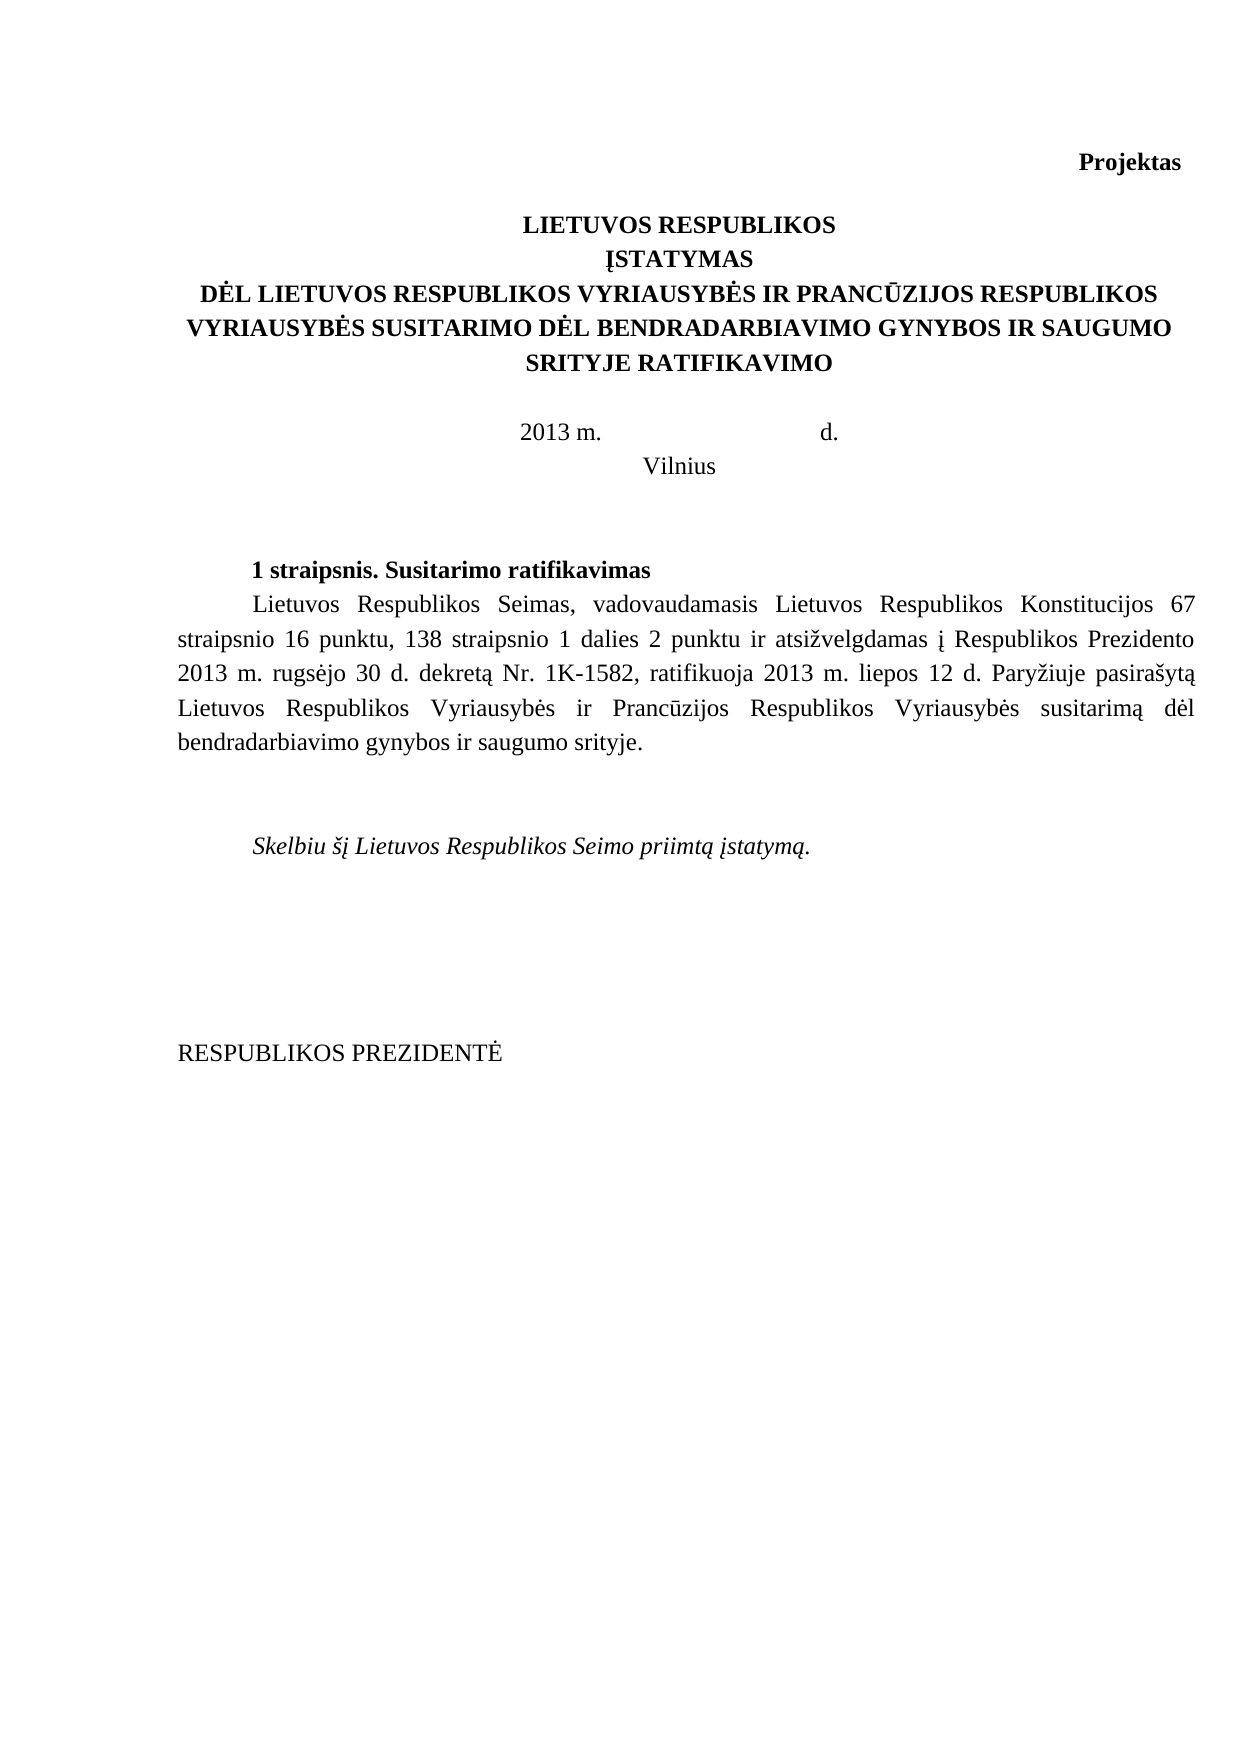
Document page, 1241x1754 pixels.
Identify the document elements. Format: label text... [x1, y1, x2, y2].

text Skelbiu šį Lietuvos Respublikos Seimo priimtą įstatymą. [177, 831, 1181, 859]
text Projektas [177, 147, 1181, 176]
text Vilnius [177, 451, 1181, 480]
text ĮSTATYMAS [177, 244, 1181, 273]
text DĖL Lietuvos Respublikos Vyriausybės ir PRANCŪZIJOS RESPUBLIKOS Vyriausybės susitarimO dėl BENDRADARBIAVIMO GYNYBOS IR SAUGUMO SRITYJE RATIFIKAVIMO [177, 279, 1181, 377]
text LIETUVOS RESPUBLIKOS [177, 210, 1181, 239]
text Lietuvos Respublikos Seimas, vadovaudamasis Lietuvos Respublikos Konstitucijos 67 straipsnio 16 punktu, 138 straipsnio 1 dalies 2 punktu ir atsižvelgdamas į Respublikos Prezidento 2013 m. rugsėjo 30 d. dekretą Nr. 1K-1582, ratifikuoja 2013 m. liepos 12 d. Paryžiuje pasirašytą Lietuvos Respublikos Vyriausybės ir Prancūzijos Respublikos Vyriausybės susitarimą dėl bendradarbiavimo gynybos ir saugumo srityje. [177, 589, 1196, 756]
text RESPUBLIKOS PREZIDENTĖ [177, 1038, 1181, 1066]
text 2013 m. d. [177, 417, 1181, 446]
text 1 straipsnis. Susitarimo ratifikavimas [177, 555, 1181, 584]
